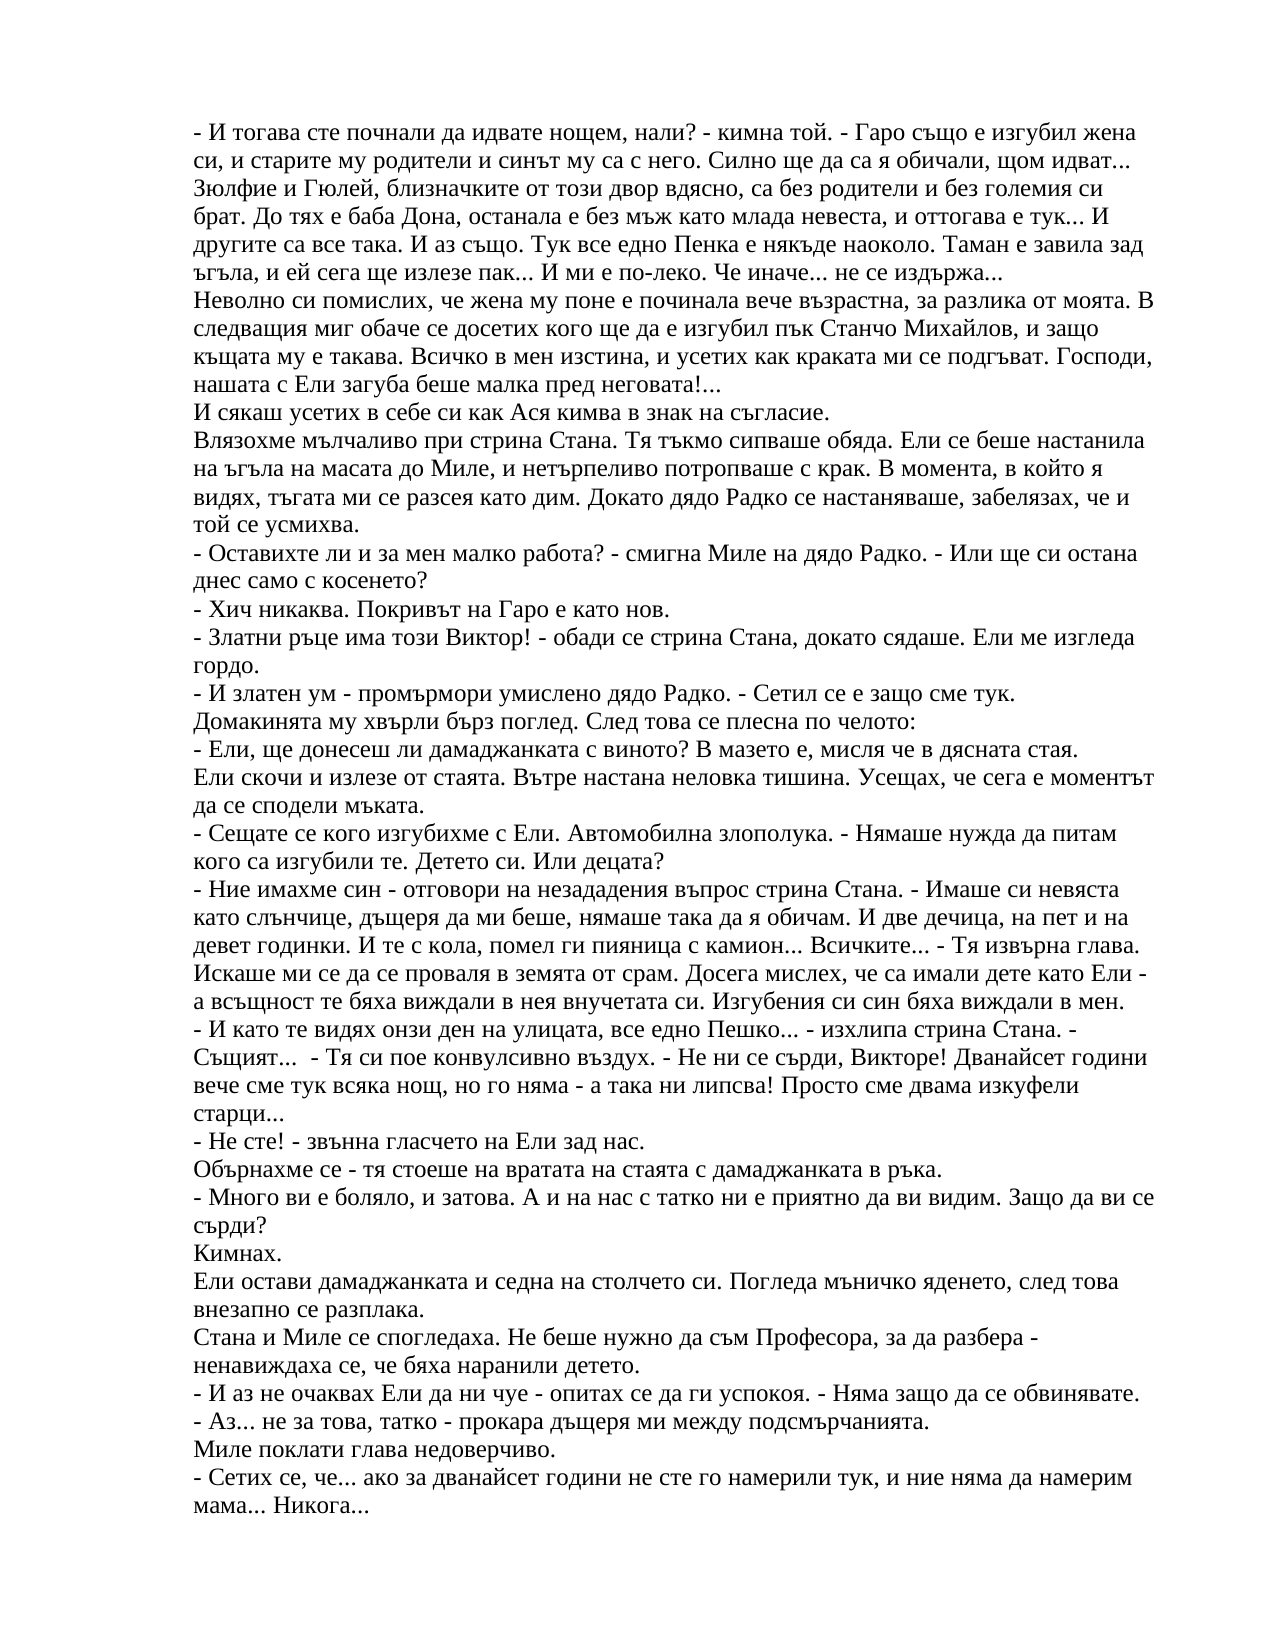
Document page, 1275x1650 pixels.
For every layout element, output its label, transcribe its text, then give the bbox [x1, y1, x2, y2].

text - И тогава сте почнали да идвате нощем, нали? - кимна той. - Гаро също е изгубил жена си, и старите му родители и синът му са с него. Силно ще да са я обичали, щом идват... Зюлфие и Гюлей, близначките от този двор вдясно, са без родители и без големия си брат. До тях е баба Дона, останала е без мъж като млада невеста, и оттогава е тук... И другите са все така. И аз също. Тук все едно Пенка е някъде наоколо. Таман е завила зад ъгъла, и ей сега ще излезе пак... И ми е по-леко. Че иначе... не се издържа... [193, 118, 1157, 286]
text Ели остави дамаджанката и седна на столчето си. Погледа мъничко яденето, след това внезапно се разплака. [193, 1267, 1157, 1323]
text Ели скочи и излезе от стаята. Вътре настана неловка тишина. Усещах, че сега е моментът да се сподели мъката. [193, 763, 1157, 819]
text И сякаш усетих в себе си как Ася кимва в знак на съгласие. [193, 398, 1157, 426]
text - Ние имахме син - отговори на незададения въпрос стрина Стана. - Имаше си невяста като слънчице, дъщеря да ми беше, нямаше така да я обичам. И две дечица, на пет и на девет годинки. И те с кола, помел ги пияница с камион... Всичките... - Тя извърна глава. [193, 875, 1157, 959]
text - Не сте! - звънна гласчето на Ели зад нас. [193, 1127, 1157, 1155]
text Стана и Миле се спогледаха. Не беше нужно да съм Професора, за да разбера - ненавиждаха се, че бяха наранили детето. [193, 1323, 1157, 1379]
text - Хич никаква. Покривът на Гаро е като нов. [193, 594, 1157, 622]
text - И като те видях онзи ден на улицата, все едно Пешко... - изхлипа стрина Стана. - Същият... - Тя си пое конвулсивно въздух. - Не ни се сърди, Викторе! Дванайсет години вече сме тук всяка нощ, но го няма - а така ни липсва! Просто сме двама изкуфели старци... [193, 1015, 1157, 1127]
text Кимнах. [193, 1239, 1157, 1267]
text - И златен ум - промърмори умислено дядо Радко. - Сетил се е защо сме тук. [193, 678, 1157, 707]
text - Златни ръце има този Виктор! - обади се стрина Стана, докато сядаше. Ели ме изгледа гордо. [193, 622, 1157, 678]
text - Аз... не за това, татко - прокара дъщеря ми между подсмърчанията. [193, 1407, 1157, 1435]
text - Сещате се кого изгубихме с Ели. Автомобилна злополука. - Нямаше нужда да питам кого са изгубили те. Детето си. Или децата? [193, 819, 1157, 875]
text Миле поклати глава недоверчиво. [193, 1435, 1157, 1463]
text Неволно си помислих, че жена му поне е починала вече възрастна, за разлика от моята. В следващия миг обаче се досетих кого ще да е изгубил пък Станчо Михайлов, и защо къщата му е такава. Всичко в мен изстина, и усетих как краката ми се подгъват. Господи, нашата с Ели загуба беше малка пред неговата!... [193, 286, 1157, 398]
text - Много ви е боляло, и затова. А и на нас с татко ни е приятно да ви видим. Защо да ви се сърди? [193, 1183, 1157, 1239]
text Влязохме мълчаливо при стрина Стана. Тя тъкмо сипваше обяда. Ели се беше настанила на ъгъла на масата до Миле, и нетърпеливо потропваше с крак. В момента, в който я видях, тъгата ми се разсея като дим. Докато дядо Радко се настаняваше, забелязах, че и той се усмихва. [193, 426, 1157, 538]
text - Сетих се, че... ако за дванайсет години не сте го намерили тук, и ние няма да намерим мама... Никога... [193, 1463, 1157, 1519]
text - Оставихте ли и за мен малко работа? - смигна Миле на дядо Радко. - Или ще си остана днес само с косенето? [193, 538, 1157, 594]
text Домакинята му хвърли бърз поглед. След това се плесна по челото: [193, 707, 1157, 734]
text - Ели, ще донесеш ли дамаджанката с виното? В мазето е, мисля че в дясната стая. [193, 734, 1157, 763]
text Искаше ми се да се проваля в земята от срам. Досега мислех, че са имали дете като Ели - а всъщност те бяха виждали в нея внучетата си. Изгубения си син бяха виждали в мен. [193, 959, 1157, 1015]
text - И аз не очаквах Ели да ни чуе - опитах се да ги успокоя. - Няма защо да се обвинявате. [193, 1379, 1157, 1407]
text Обърнахме се - тя стоеше на вратата на стаята с дамаджанката в ръка. [193, 1155, 1157, 1183]
